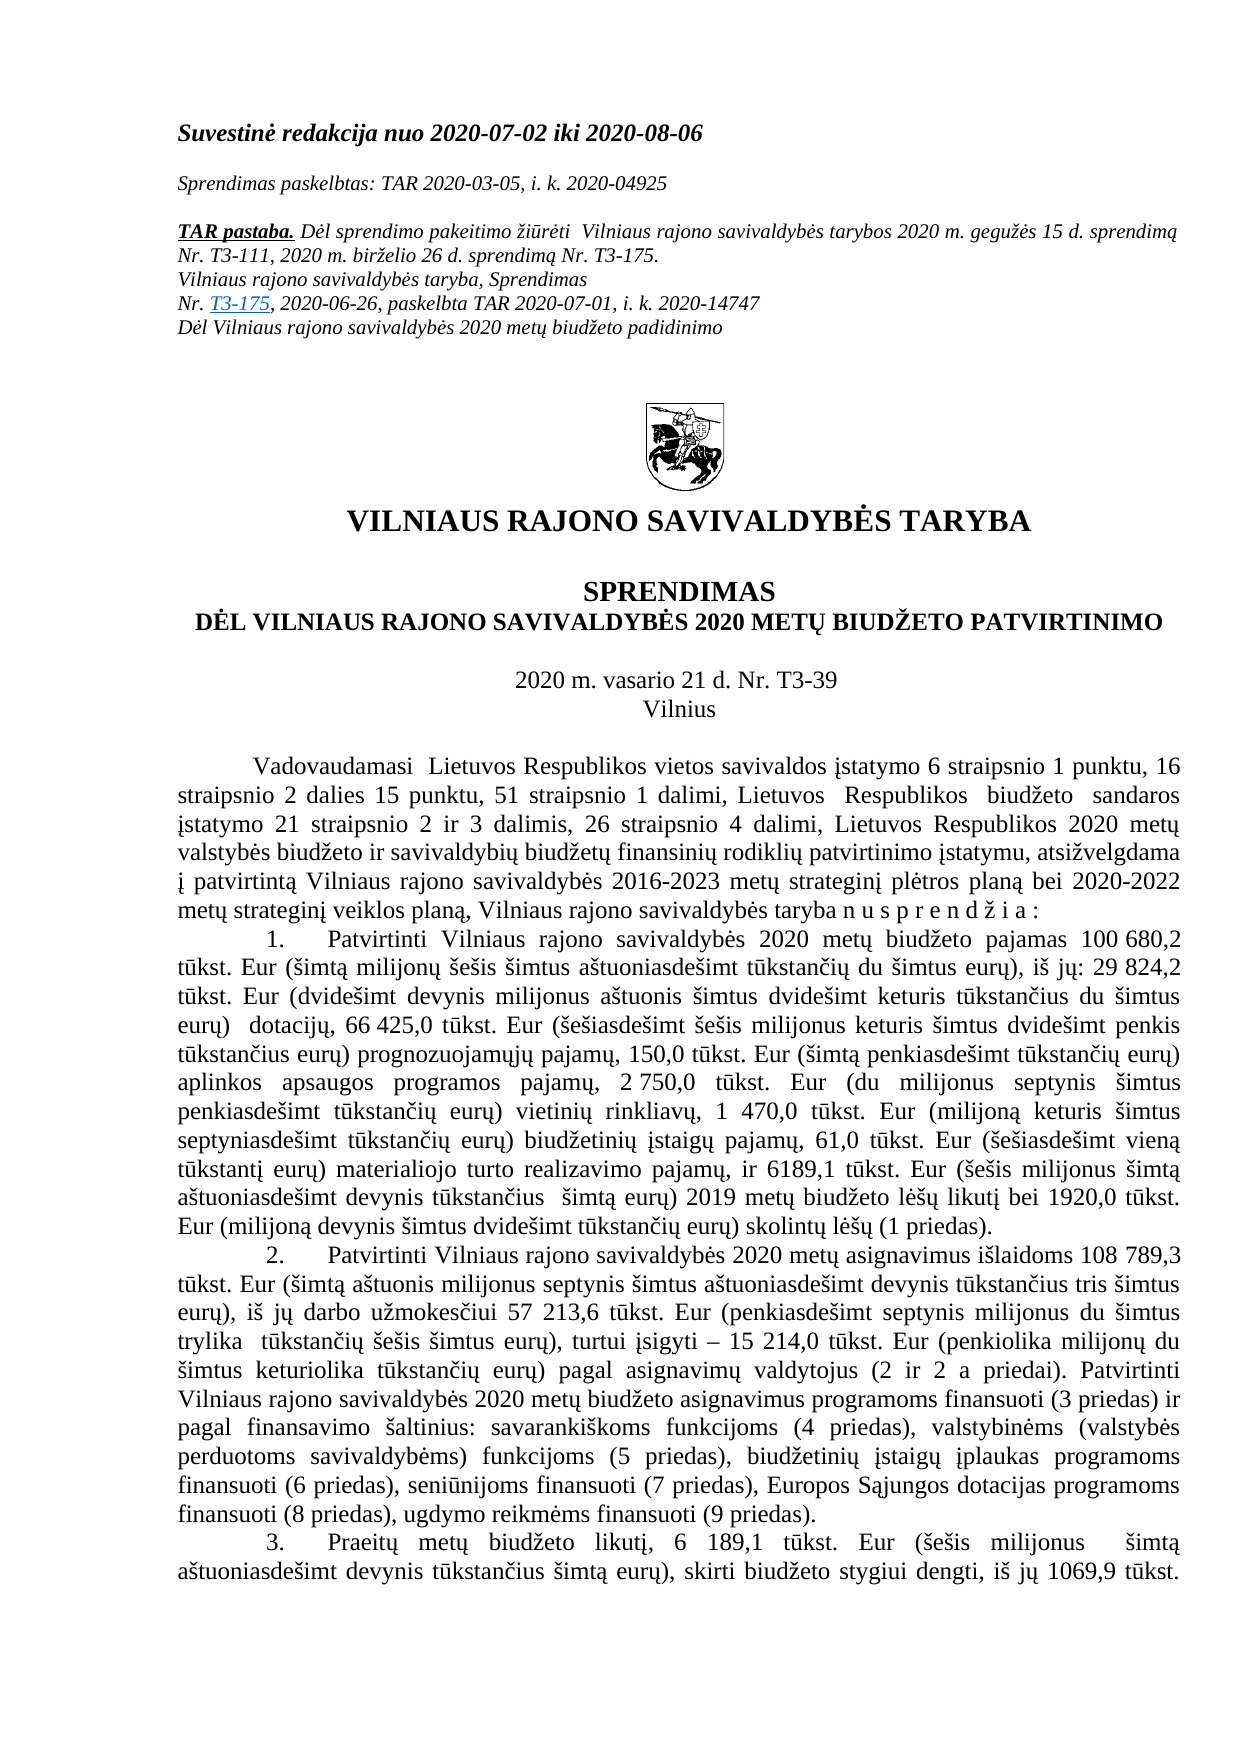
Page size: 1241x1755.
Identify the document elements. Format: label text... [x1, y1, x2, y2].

text Suvestinė redakcija nuo 2020-07-02 iki 2020-08-06 [177, 118, 1181, 147]
text Nr. T3-175, 2020-06-26, paskelbta TAR 2020-07-01, i. k. 2020-14747 [177, 291, 1181, 315]
text SPRENDIMAS [177, 574, 1181, 607]
text 3. Praeitų metų biudžeto likutį, 6 189,1 tūkst. Eur (šešis milijonus šimtą aštuoniasdešimt devynis tūkstančius šimtą eurų), skirti biudžeto stygiui dengti, iš jų 1069,9 tūkst. [177, 1527, 1181, 1585]
text Vilniaus rajono savivaldybės taryba, Sprendimas [177, 267, 1181, 291]
text Vilnius [177, 694, 1181, 722]
text Dėl Vilniaus rajono savivaldybės 2020 metų biudžeto padidinimo [177, 315, 1181, 339]
text DĖL VILNIAUS RAJONO SAVIVALDYBĖS 2020 METŲ BIUDŽETO PATVIRTINIMO [177, 607, 1181, 636]
text Sprendimas paskelbtas: TAR 2020-03-05, i. k. 2020-04925 [177, 171, 1181, 195]
text VILNIAUS RAJONO SAVIVALDYBĖS TARYBA [192, 502, 1186, 538]
text 1. Patvirtinti Vilniaus rajono savivaldybės 2020 metų biudžeto pajamas 100 680,2 tūkst. Eur (šimtą milijonų šešis šimtus aštuoniasdešimt tūkstančių du šimtus eurų), iš jų: 29 824,2 tūkst. Eur (dvidešimt devynis milijonus aštuonis šimtus dvidešimt keturis tūkstančius du šimtus eurų) dotacijų, 66 425,0 tūkst. Eur (šešiasdešimt šešis milijonus keturis šimtus dvidešimt penkis tūkstančius eurų) prognozuojamųjų pajamų, 150,0 tūkst. Eur (šimtą penkiasdešimt tūkstančių eurų) aplinkos apsaugos programos pajamų, 2 750,0 tūkst. Eur (du milijonus septynis šimtus penkiasdešimt tūkstančių eurų) vietinių rinkliavų, 1 470,0 tūkst. Eur (milijoną keturis šimtus septyniasdešimt tūkstančių eurų) biudžetinių įstaigų pajamų, 61,0 tūkst. Eur (šešiasdešimt vieną tūkstantį eurų) materialiojo turto realizavimo pajamų, ir 6189,1 tūkst. Eur (šešis milijonus šimtą aštuoniasdešimt devynis tūkstančius šimtą eurų) 2019 metų biudžeto lėšų likutį bei 1920,0 tūkst. Eur (milijoną devynis šimtus dvidešimt tūkstančių eurų) skolintų lėšų (1 priedas). [177, 924, 1181, 1240]
text Vadovaudamasi Lietuvos Respublikos vietos savivaldos įstatymo 6 straipsnio 1 punktu, 16 straipsnio 2 dalies 15 punktu, 51 straipsnio 1 dalimi, Lietuvos Respublikos biudžeto sandaros įstatymo 21 straipsnio 2 ir 3 dalimis, 26 straipsnio 4 dalimi, Lietuvos Respublikos 2020 metų valstybės biudžeto ir savivaldybių biudžetų finansinių rodiklių patvirtinimo įstatymu, atsižvelgdama į patvirtintą Vilniaus rajono savivaldybės 2016-2023 metų strateginį plėtros planą bei 2020-2022 metų strateginį veiklos planą, Vilniaus rajono savivaldybės taryba n u s p r e n d ž i a : [177, 751, 1181, 924]
text 2. Patvirtinti Vilniaus rajono savivaldybės 2020 metų asignavimus išlaidoms 108 789,3 tūkst. Eur (šimtą aštuonis milijonus septynis šimtus aštuoniasdešimt devynis tūkstančius tris šimtus eurų), iš jų darbo užmokesčiui 57 213,6 tūkst. Eur (penkiasdešimt septynis milijonus du šimtus trylika tūkstančių šešis šimtus eurų), turtui įsigyti – 15 214,0 tūkst. Eur (penkiolika milijonų du šimtus keturiolika tūkstančių eurų) pagal asignavimų valdytojus (2 ir 2 a priedai). Patvirtinti Vilniaus rajono savivaldybės 2020 metų biudžeto asignavimus programoms finansuoti (3 priedas) ir pagal finansavimo šaltinius: savarankiškoms funkcijoms (4 priedas), valstybinėms (valstybės perduotoms savivaldybėms) funkcijoms (5 priedas), biudžetinių įstaigų įplaukas programoms finansuoti (6 priedas), seniūnijoms finansuoti (7 priedas), Europos Sąjungos dotacijas programoms finansuoti (8 priedas), ugdymo reikmėms finansuoti (9 priedas). [177, 1240, 1181, 1527]
text TAR pastaba. Dėl sprendimo pakeitimo žiūrėti Vilniaus rajono savivaldybės tarybos 2020 m. gegužės 15 d. sprendimą Nr. T3-111, 2020 m. birželio 26 d. sprendimą Nr. T3-175. [177, 219, 1181, 267]
text 2020 m. vasario 21 d. Nr. T3-39 [177, 665, 1181, 694]
